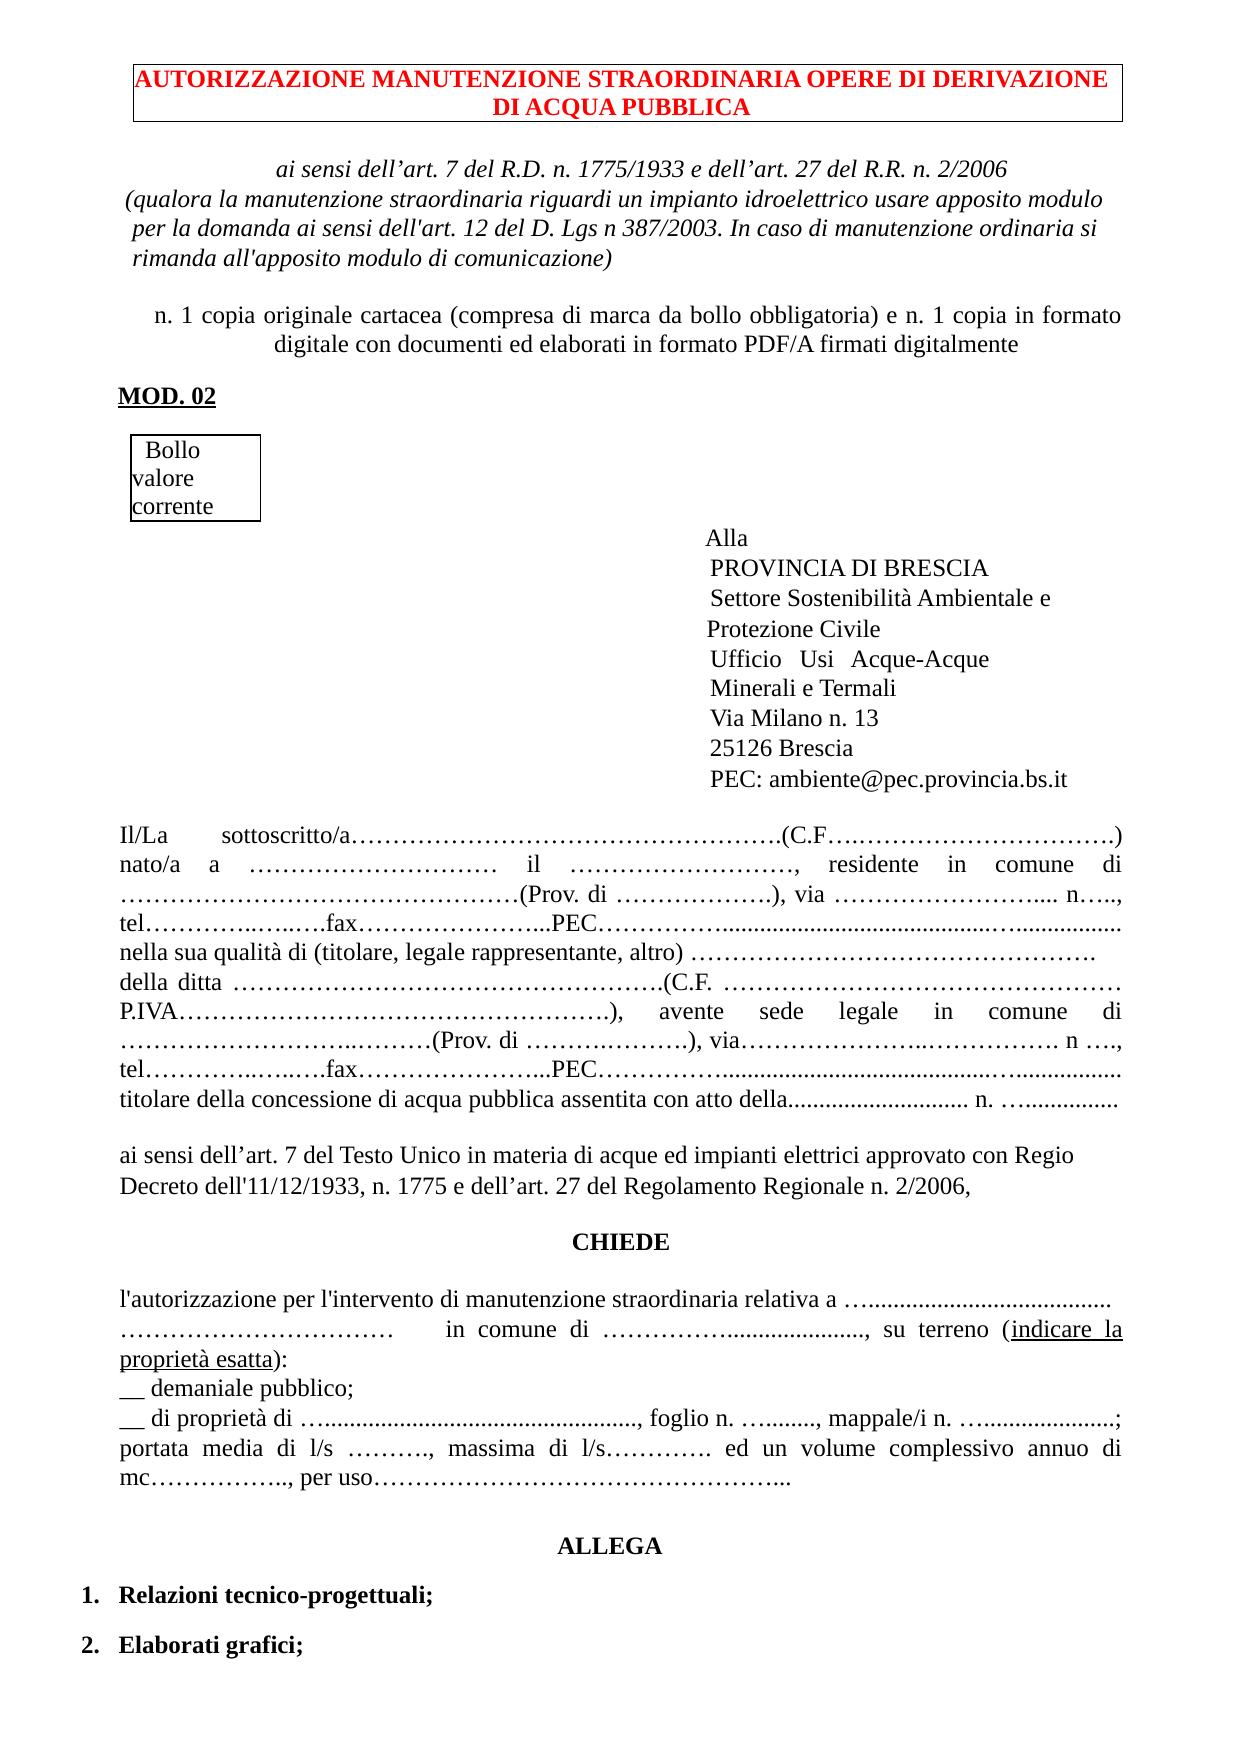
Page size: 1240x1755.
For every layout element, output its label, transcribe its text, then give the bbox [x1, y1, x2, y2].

text …………………………… in comune di ……………......................, su terreno (indicare la proprietà esatta): [119, 1314, 1123, 1372]
text PEC: ambiente@pec.provincia.bs.it [710, 764, 1123, 792]
text PROVINCIA DI BRESCIA [710, 553, 1123, 582]
list Elaborati grafici; [81, 1630, 1123, 1658]
list Relazioni tecnico-progettuali; [81, 1580, 1123, 1609]
text AUTORIZZAZIONE MANUTENZIONE STRAORDINARIA OPERE DI DERIVAZIONE DI ACQUA PUBBLICA [134, 65, 1122, 121]
text 25126 Brescia [471, 733, 1092, 762]
text Il/La sottoscritto/a…………………………………………….(C.F….………………………….) nato/a a ………………………… il ………………………, residente in comune di …………………………………………(Prov. di ……………….), via …………………….... n….., tel…………..…..….fax…………………...PEC……………...........................................…................. nella sua qualità di (titolare, legale rappresentante, altro) …………………………………………. [119, 820, 1123, 966]
text n. 1 copia originale cartacea (compresa di marca da bollo obbligatoria) e n. 1 copia in formato digitale con documenti ed elaborati in formato PDF/A firmati digitalmente [154, 300, 1123, 358]
text ai sensi dell’art. 7 del Testo Unico in materia di acque ed impianti elettrici approvato con Regio [119, 1141, 1123, 1169]
text CHIEDE [119, 1227, 1122, 1256]
text ai sensi dell’art. 7 del R.D. n. 1775/1933 e dell’art. 27 del R.R. n. 2/2006 [276, 154, 1123, 183]
text __ demaniale pubblico; [119, 1373, 1123, 1402]
text __ di proprietà di ….................................................., foglio n. …........, mappale/i n. ….....................; portata media di l/s ………., massima di l/s…………. ed un volume complessivo annuo di mc…………….., per uso…………………………………………... [119, 1403, 1123, 1491]
text Ufficio Usi Acque-Acque Minerali e Termali [710, 644, 989, 702]
text Alla [471, 523, 914, 552]
text Bollo valore corrente [132, 436, 260, 520]
text Settore Sostenibilità Ambientale e [710, 583, 1123, 612]
text Decreto dell'11/12/1933, n. 1775 e dell’art. 27 del Regolamento Regionale n. 2/2006, [119, 1171, 1123, 1200]
text (qualora la manutenzione straordinaria riguardi un impianto idroelettrico usare apposito modulo per la domanda ai sensi dell'art. 12 del D. Lgs n 387/2003. In caso di manutenzione ordinaria si rimanda all'apposito modulo di comunicazione) [125, 184, 1123, 271]
text l'autorizzazione per l'intervento di manutenzione straordinaria relativa a …....................................... [119, 1284, 1123, 1313]
text della ditta …………………………………………….(C.F. ………………………………………… P.IVA…………………………………………….), avente sede legale in comune di ………………………..………(Prov. di ……….……….), via…………………..……………. n …., tel…………..…..….fax…………………...PEC……………...........................................…................. titolare della concessione di acqua pubblica assentita con atto della............................. n. …............... [119, 967, 1123, 1112]
text ALLEGA [119, 1531, 1111, 1560]
text Via Milano n. 13 [471, 703, 1117, 732]
text Protezione Civile [471, 614, 1123, 643]
text MOD. 02 [118, 381, 1123, 410]
